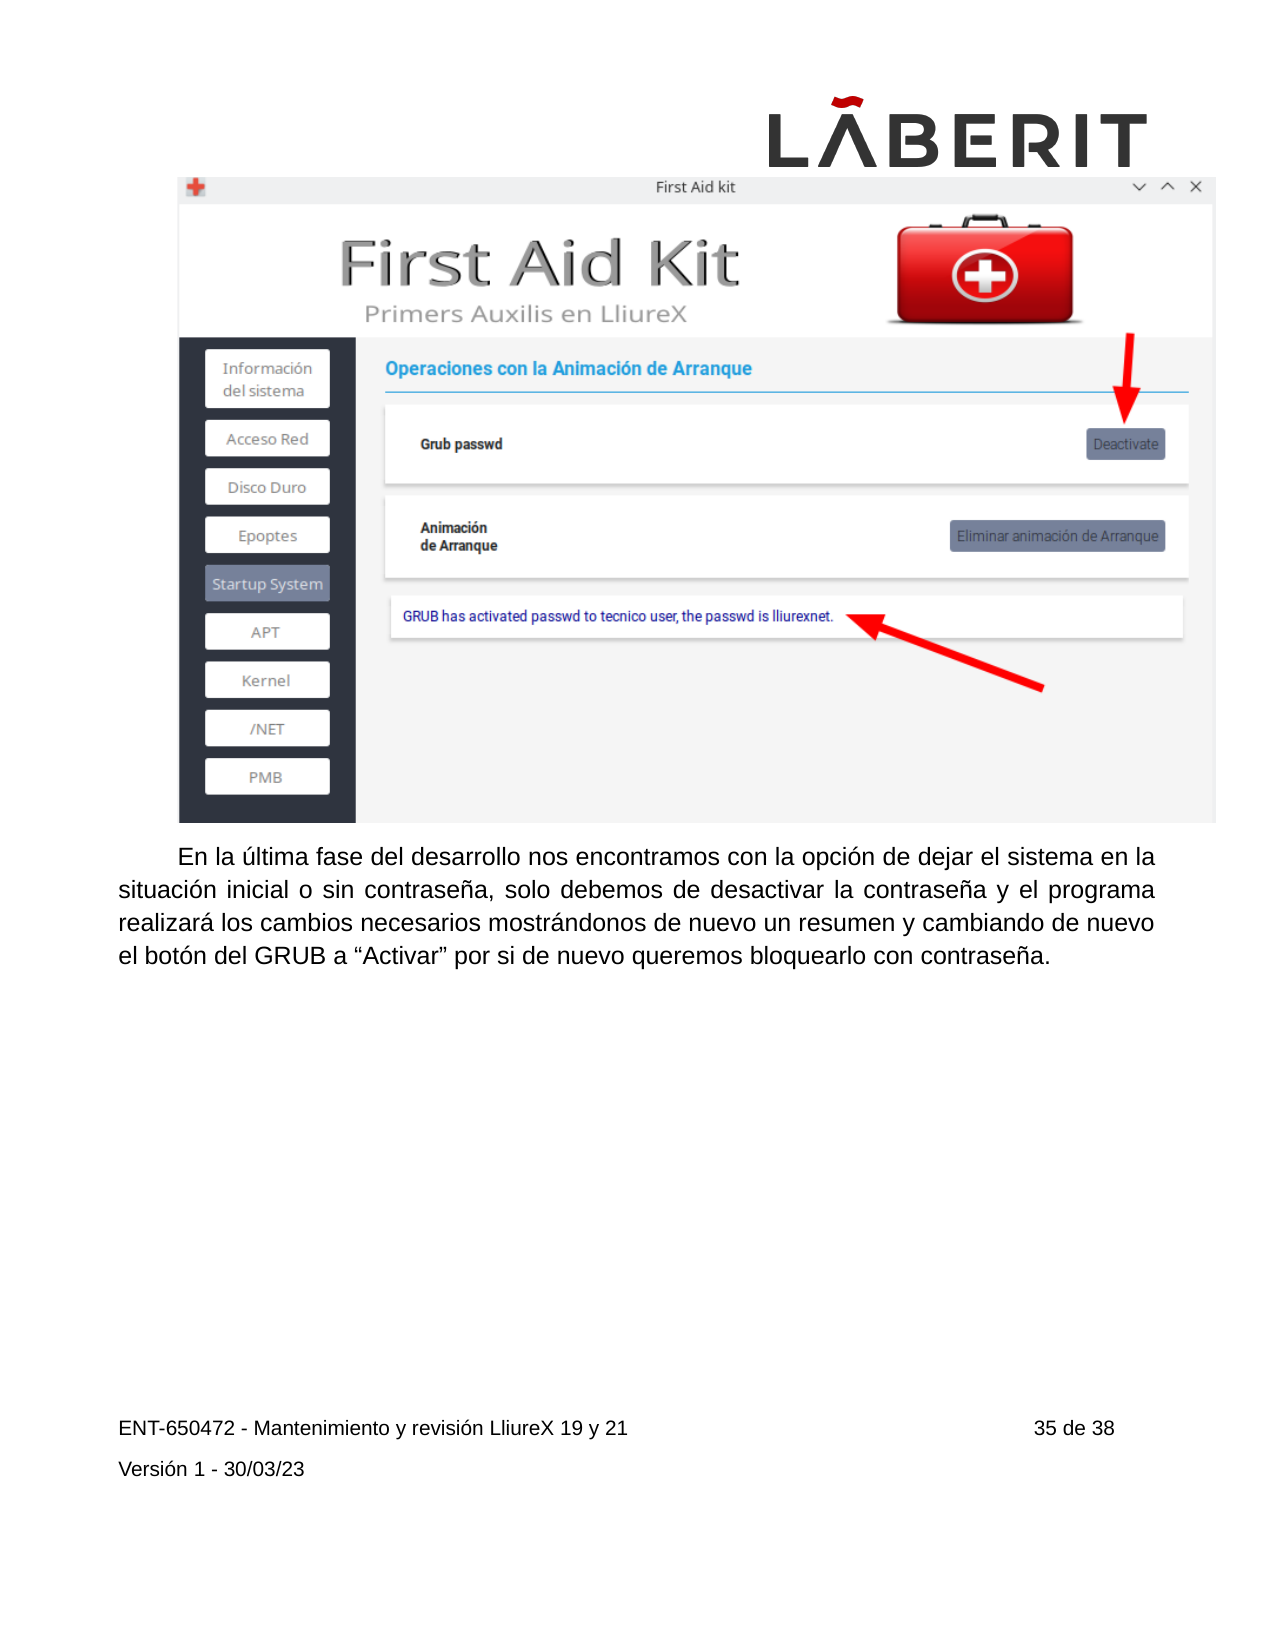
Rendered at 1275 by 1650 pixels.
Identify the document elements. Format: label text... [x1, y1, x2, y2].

picture [769, 96, 1147, 167]
picture [177, 177, 1216, 823]
text En la última fase del desarrollo nos encontramos con la opción de dejar el sistema en la situación inicial o sin contraseña, solo debemos de desactivar la contraseña y el programa realizará los cambios necesarios mostrándonos de nuevo un resumen y cambiando de nuevo el botón del GRUB a “Activar” por si de nuevo queremos bloquearlo con contraseña. [118, 842, 1157, 969]
